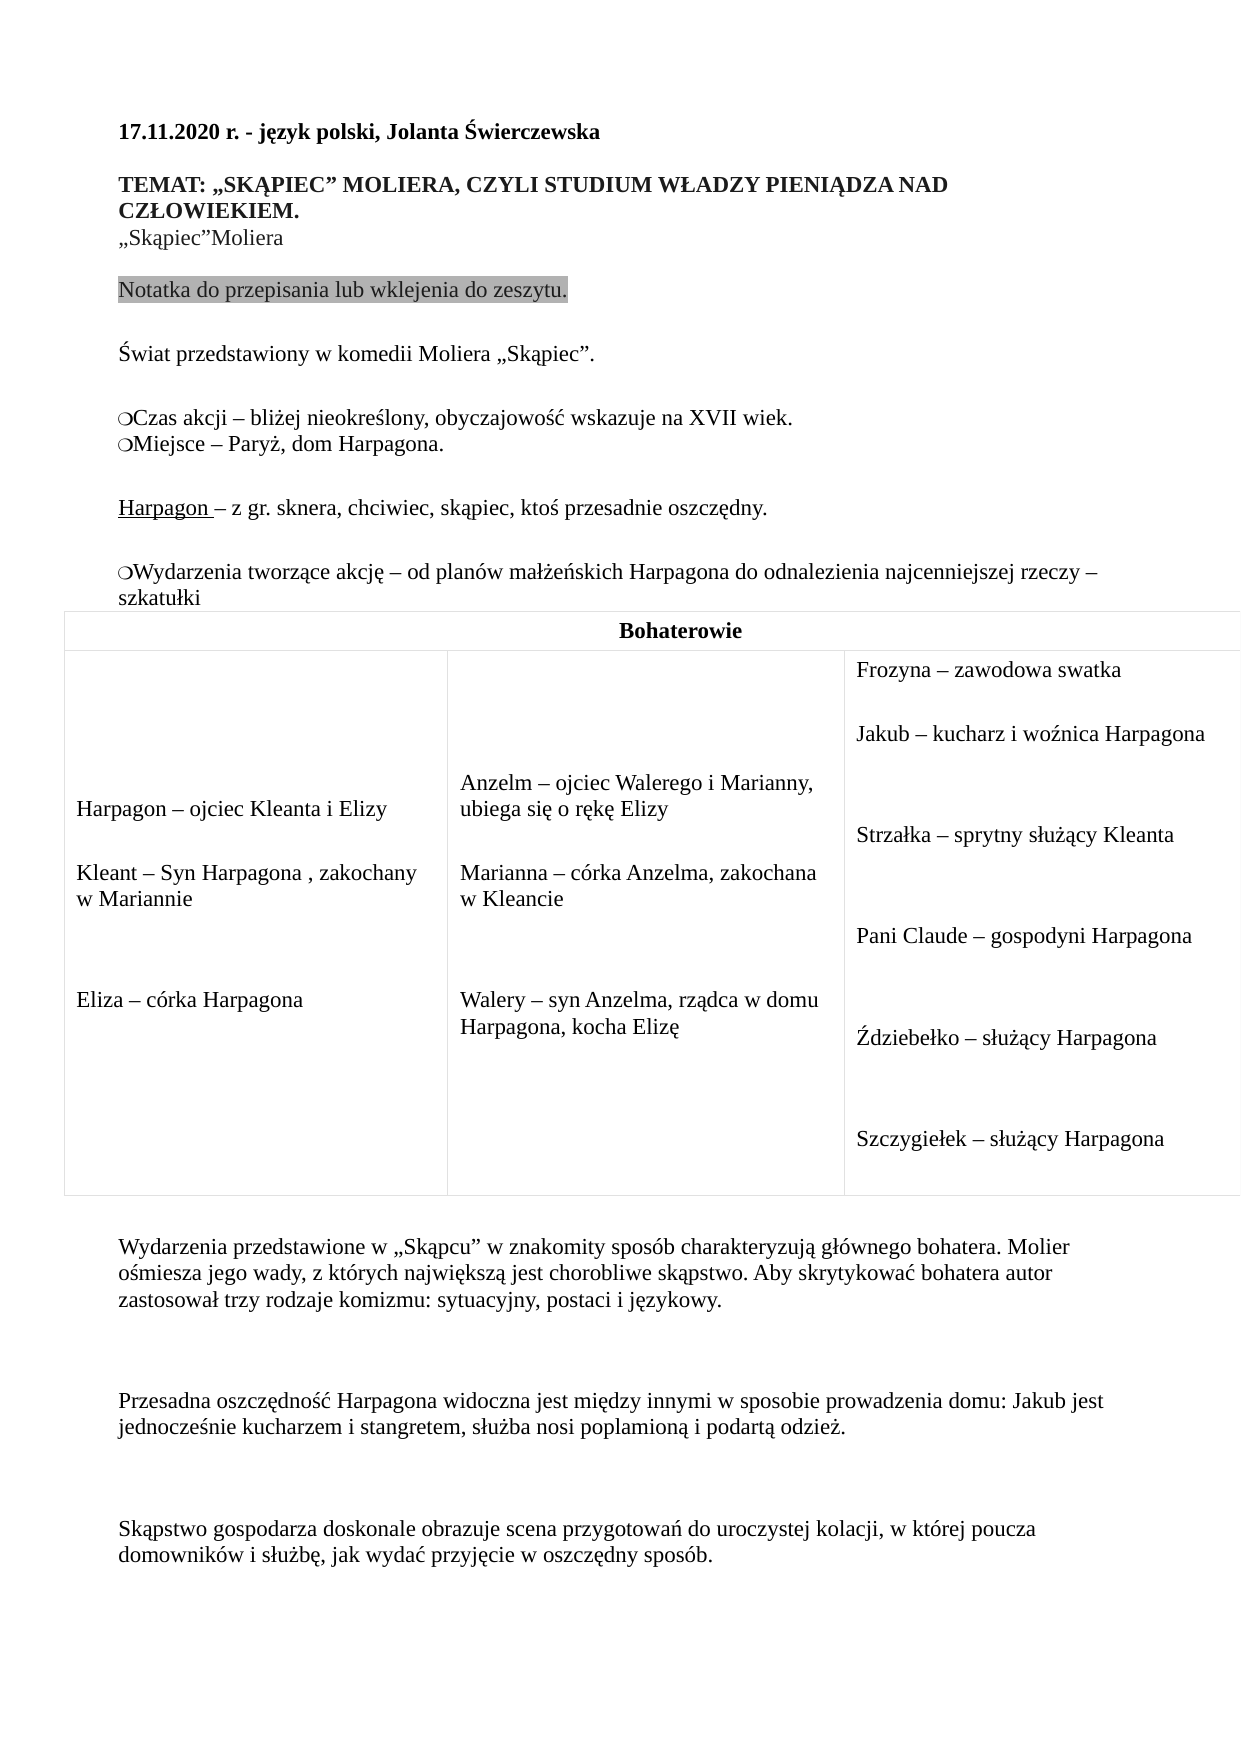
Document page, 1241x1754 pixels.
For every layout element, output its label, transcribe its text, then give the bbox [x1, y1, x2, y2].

table_cell Frozyna – zawodowa swatka Jakub – kucharz i woźnica Harpagona Strzałka – sprytny służący Kleanta Pani Claude – gospodyni Harpagona Ździebełko – służący Harpagona Szczygiełek – służący Harpagona [845, 651, 1240, 1195]
text Harpagon – z gr. sknera, chciwiec, skąpiec, ktoś przesadnie oszczędny. [118, 494, 1122, 521]
text Skąpstwo gospodarza doskonale obrazuje scena przygotowań do uroczystej kolacji, w której poucza domowników i służbę, jak wydać przyjęcie w oszczędny sposób. [118, 1515, 1122, 1567]
list Wydarzenia tworzące akcję – od planów małżeńskich Harpagona do odnalezienia najcenniejszej rzeczy – szkatułki [118, 558, 1122, 611]
text Wydarzenia przedstawione w „Skąpcu” w znakomity sposób charakteryzują głównego bohatera. Molier ośmiesza jego wady, z których największą jest chorobliwe skąpstwo. Aby skrytykować bohatera autor zastosował trzy rodzaje komizmu: sytuacyjny, postaci i językowy. [118, 1233, 1122, 1312]
text 17.11.2020 r. - język polski, Jolanta Świerczewska [118, 118, 1122, 144]
list Czas akcji – bliżej nieokreślony, obyczajowość wskazuje na XVII wiek. [118, 404, 1122, 430]
table_cell Anzelm – ojciec Walerego i Marianny, ubiega się o rękę Elizy Marianna – córka Anzelma, zakochana w Kleancie Walery – syn Anzelma, rządca w domu Harpagona, kocha Elizę [448, 651, 844, 1195]
list Miejsce – Paryż, dom Harpagona. [118, 430, 1122, 457]
text Świat przedstawiony w komedii Moliera „Skąpiec”. [118, 340, 1122, 366]
text Notatka do przepisania lub wklejenia do zeszytu. [118, 276, 1122, 303]
table_header Bohaterowie [65, 612, 1240, 650]
text TEMAT: „SKĄPIEC” MOLIERA, CZYLI STUDIUM WŁADZY PIENIĄDZA NAD CZŁOWIEKIEM. [118, 171, 1122, 223]
table_cell Harpagon – ojciec Kleanta i Elizy Kleant – Syn Harpagona , zakochany w Mariannie Eliza – córka Harpagona [65, 651, 447, 1195]
text Przesadna oszczędność Harpagona widoczna jest między innymi w sposobie prowadzenia domu: Jakub jest jednocześnie kucharzem i stangretem, służba nosi poplamioną i podartą odzież. [118, 1387, 1122, 1440]
text „Skąpiec”Moliera [118, 223, 1122, 250]
